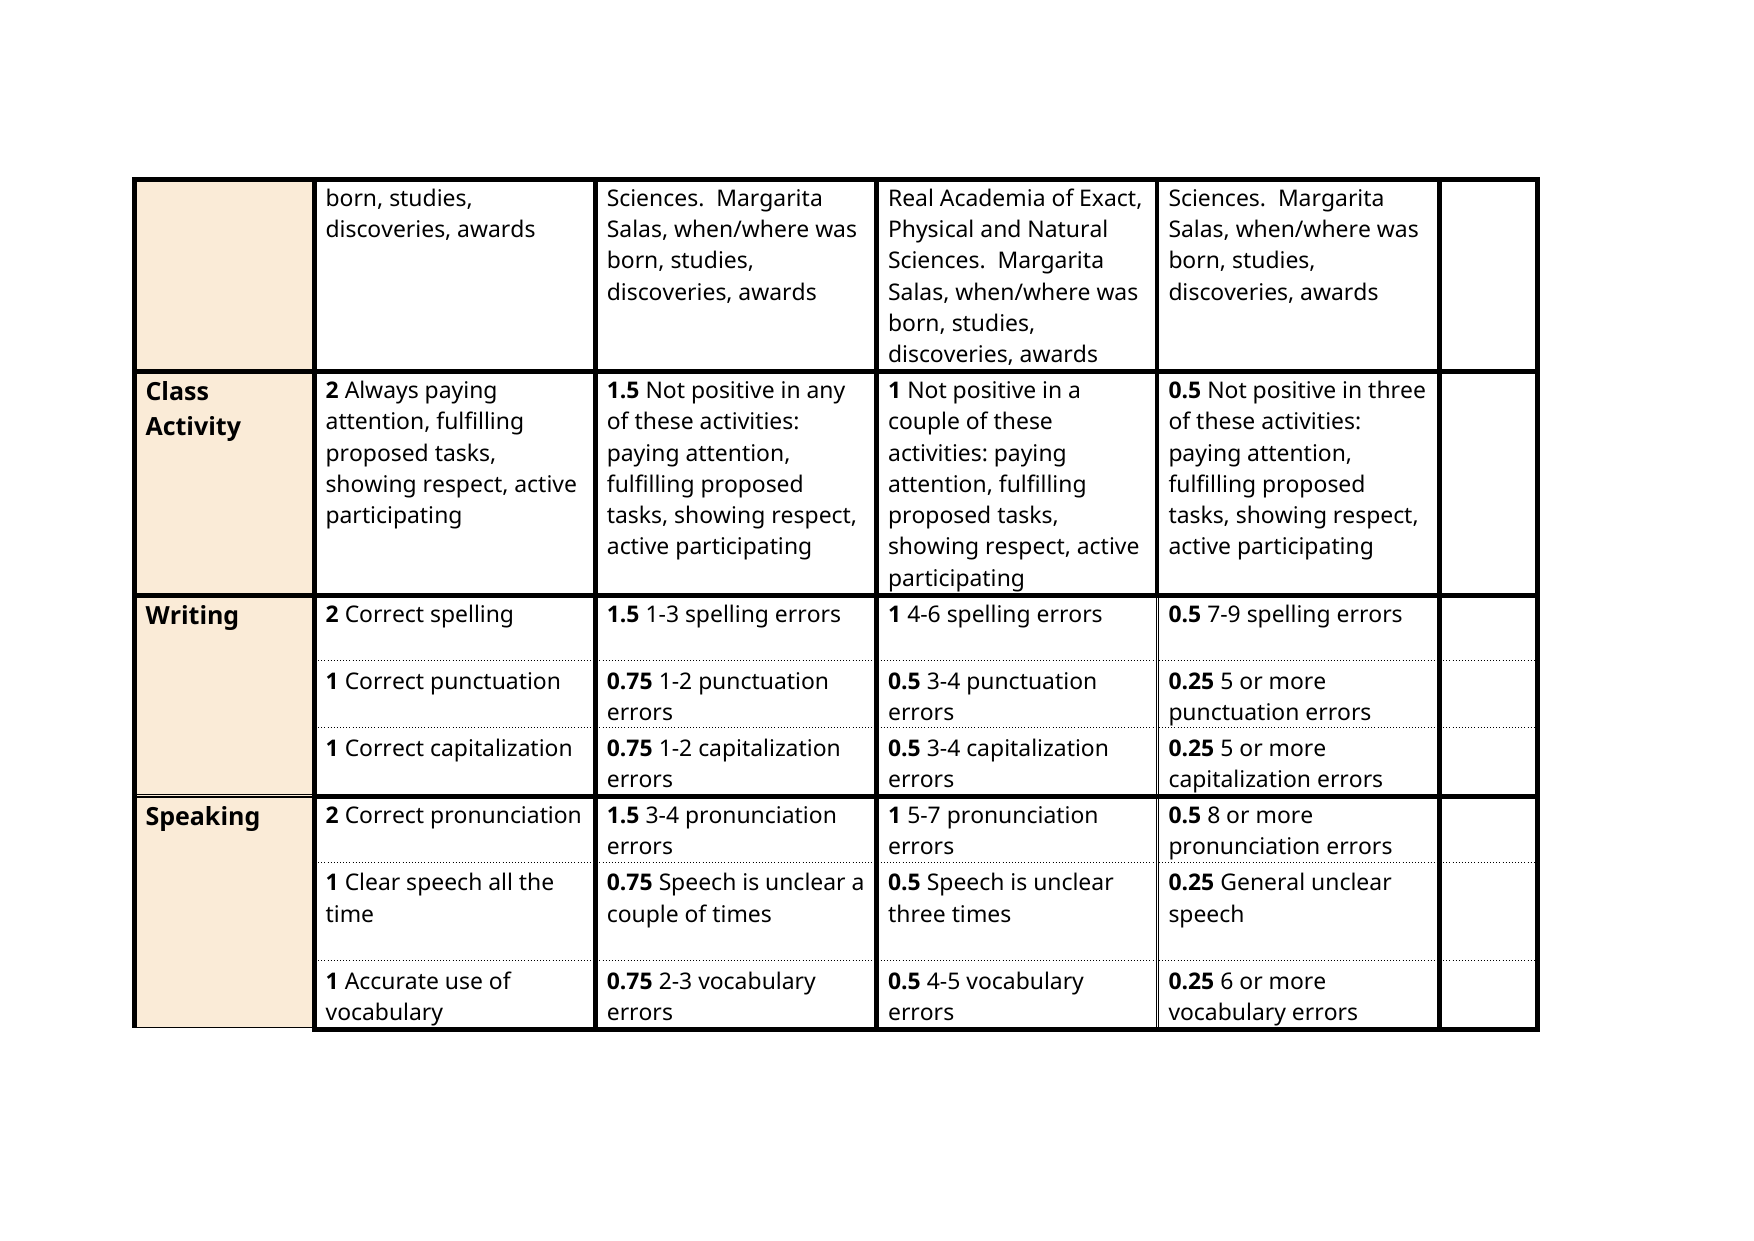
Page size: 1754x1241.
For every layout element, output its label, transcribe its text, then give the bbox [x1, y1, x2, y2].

table_cell Sciences. Margarita Salas, when/where was born, studies, discoveries, awards [1159, 182, 1437, 369]
table_cell 0.5 4-5 vocabulary errors [879, 960, 1156, 1027]
table_cell 0.75 2-3 vocabulary errors [598, 960, 874, 1027]
table_cell 0.5 Speech is unclear three times [879, 862, 1156, 960]
table_cell 0.5 8 or more pronunciation errors [1159, 799, 1437, 862]
table_cell 1 Correct punctuation [317, 660, 593, 727]
table_cell 0.5 Not positive in three of these activities: paying attention, fulfilling proposed tasks, showing respect, active participating [1159, 374, 1437, 593]
table_cell 1 Not positive in a couple of these activities: paying attention, fulfilling proposed tasks, showing respect, active participating [879, 374, 1155, 593]
table_cell [1442, 727, 1535, 794]
table_cell 0.75 1-2 punctuation errors [598, 660, 874, 727]
table_cell 0.5 3-4 capitalization errors [879, 727, 1156, 794]
table_cell 1 Correct capitalization [317, 727, 593, 794]
table_cell 1.5 3-4 pronunciation errors [598, 799, 874, 862]
table_cell Writing [137, 598, 312, 794]
table_cell 0.5 3-4 punctuation errors [879, 660, 1156, 727]
table_cell Class Activity [137, 374, 312, 593]
table_cell 0.75 1-2 capitalization errors [598, 727, 874, 794]
table_cell [1442, 660, 1535, 727]
table_cell Speaking [137, 798, 312, 1027]
table_cell [1442, 598, 1535, 660]
table_cell 1.5 Not positive in any of these activities: paying attention, fulfilling proposed tasks, showing respect, active participating [598, 374, 874, 593]
table_cell Real Academia of Exact, Physical and Natural Sciences. Margarita Salas, when/where was born, studies, discoveries, awards [879, 182, 1155, 369]
table_cell [1442, 374, 1535, 593]
table_cell 0.25 General unclear speech [1159, 862, 1437, 960]
table_cell 2 Correct spelling [317, 598, 593, 660]
table_cell 2 Correct pronunciation [317, 799, 593, 862]
table_cell 1 Clear speech all the time [317, 862, 593, 960]
table_cell 0.25 5 or more punctuation errors [1159, 660, 1437, 727]
table_cell [1442, 862, 1535, 960]
table_cell 0.75 Speech is unclear a couple of times [598, 862, 874, 960]
table_cell 1.5 1-3 spelling errors [598, 598, 874, 660]
table_cell 1 Accurate use of vocabulary [317, 960, 593, 1027]
table_cell 0.5 7-9 spelling errors [1159, 598, 1437, 660]
table_cell 1 4-6 spelling errors [879, 598, 1156, 660]
table_cell Sciences. Margarita Salas, when/where was born, studies, discoveries, awards [598, 182, 874, 369]
table_cell [137, 182, 312, 369]
table_cell 0.25 5 or more capitalization errors [1159, 727, 1437, 794]
table_cell [1442, 182, 1535, 369]
table_cell [1442, 960, 1535, 1027]
table_cell 0.25 6 or more vocabulary errors [1159, 960, 1437, 1027]
table_cell [1442, 799, 1535, 862]
table_cell 1 5-7 pronunciation errors [879, 799, 1156, 862]
table_cell 2 Always paying attention, fulfilling proposed tasks, showing respect, active participating [317, 374, 593, 593]
table_cell born, studies, discoveries, awards [317, 182, 593, 369]
